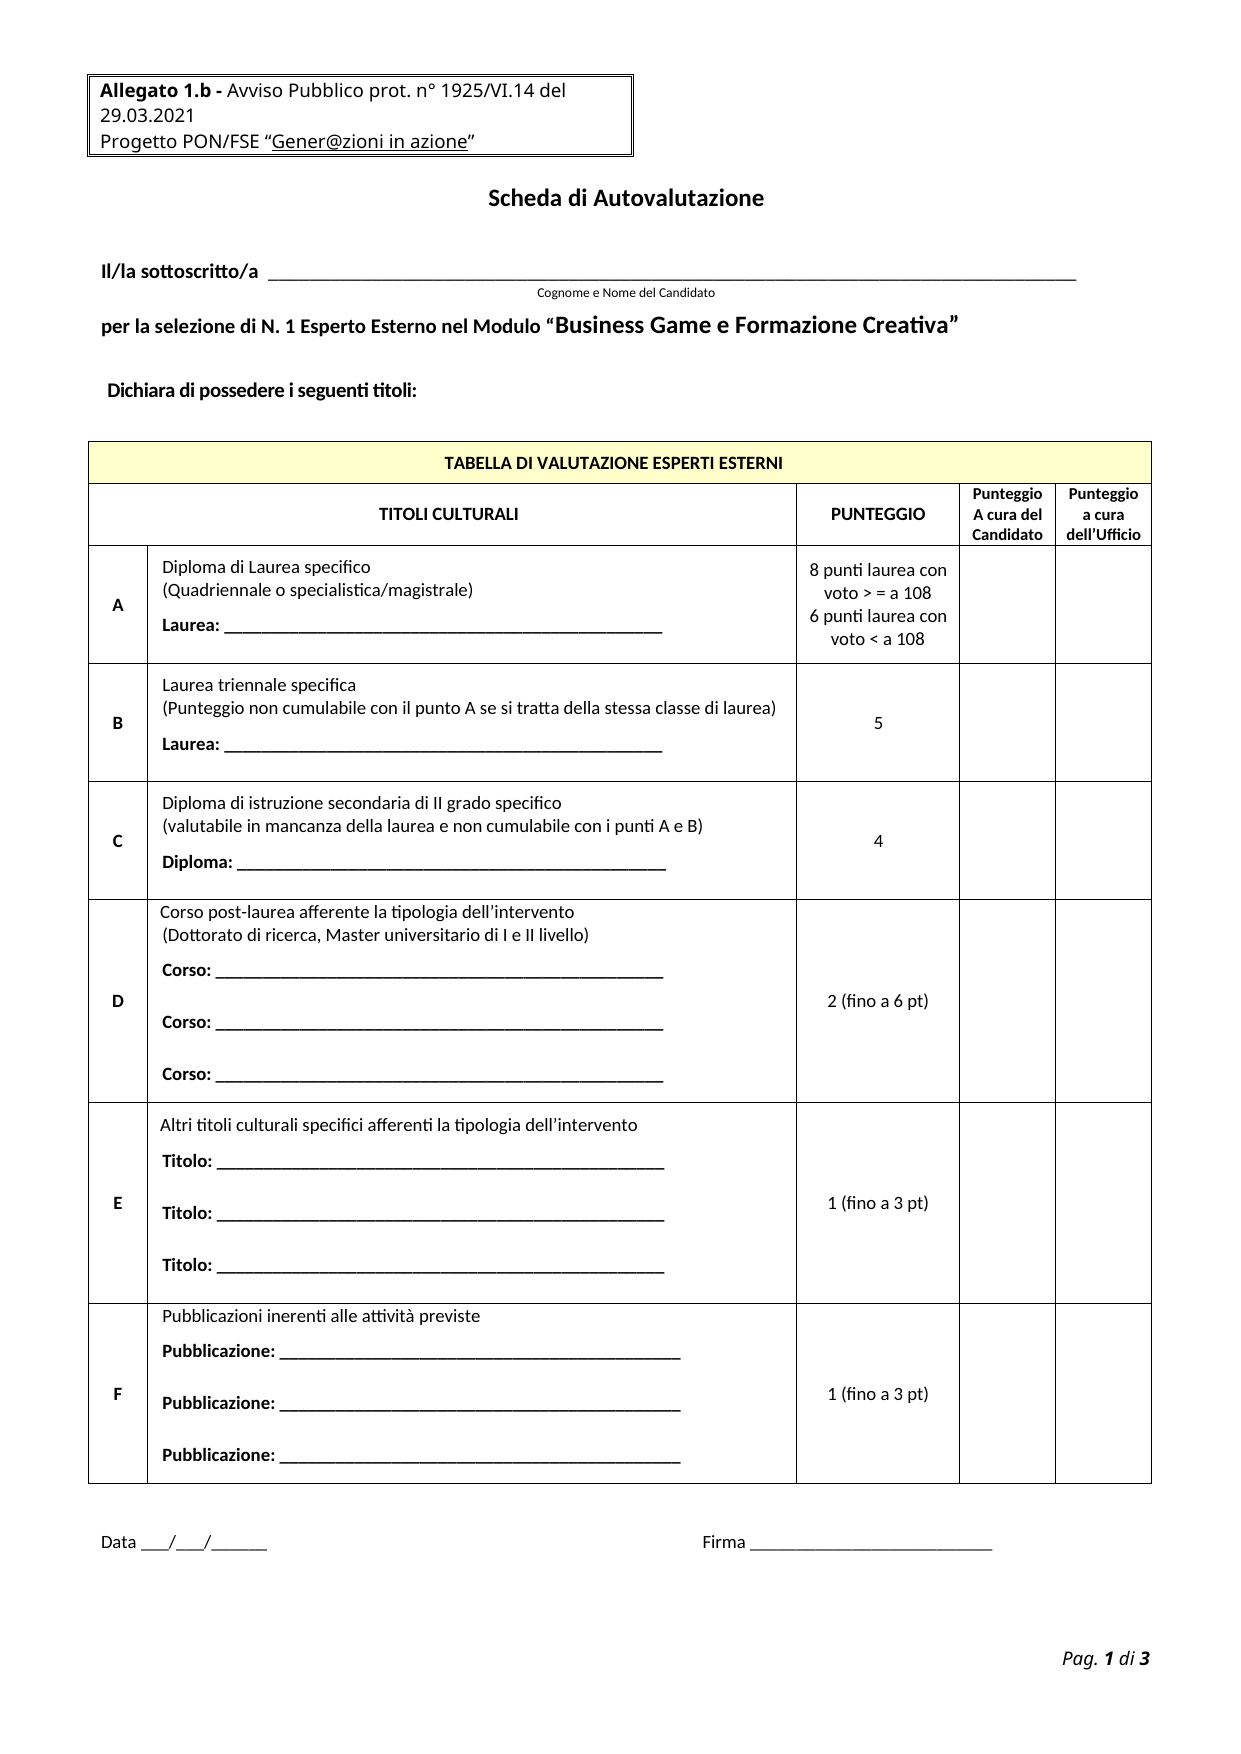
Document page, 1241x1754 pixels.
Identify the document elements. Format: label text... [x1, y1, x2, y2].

table_cell A [89, 546, 147, 663]
table_cell Punteggio a cura dell’Ufficio [1056, 484, 1151, 544]
table_cell B [89, 664, 147, 781]
text Cognome e Nome del Candidato [101, 284, 1152, 309]
table_cell Diploma di istruzione secondaria di II grado specifico (valutabile in mancanza della laurea e non cumulabile con i punti A e B) Diploma: ______________________________________________ [148, 782, 796, 899]
table_cell Corso post-laurea afferente la tipologia dell’intervento (Dottorato di ricerca, Master universitario di I e II livello) Corso: ________________________________________________ Corso: ________________________________________________ Corso: ________________________________________________ [148, 900, 796, 1102]
table_cell E [89, 1103, 147, 1303]
table_cell [960, 900, 1055, 1102]
text Dichiara di possedere i seguenti titoli: [107, 378, 1152, 403]
table_header TABELLA DI VALUTAZIONE ESPERTI ESTERNI [89, 442, 1151, 483]
table_cell C [89, 782, 147, 899]
text Data ___/___/______ Firma __________________________ [101, 1530, 1152, 1553]
table_cell 8 punti laurea con voto > = a 108 6 punti laurea con voto < a 108 [797, 546, 959, 663]
table_cell Punteggio A cura del Candidato [960, 484, 1055, 544]
table_cell [1056, 1103, 1151, 1303]
text Il/la sottoscritto/a ______________________________________________________________________________ [101, 258, 1152, 284]
text per la selezione di N. 1 Esperto Esterno nel Modulo “Business Game e Formazione Creativa” [101, 309, 1152, 340]
table_cell [960, 1103, 1055, 1303]
table_cell D [89, 900, 147, 1102]
table_cell 1 (fino a 3 pt) [797, 1304, 959, 1483]
table_cell Altri titoli culturali specifici afferenti la tipologia dell’intervento Titolo: ________________________________________________ Titolo: ________________________________________________ Titolo: ________________________________________________ [148, 1103, 796, 1303]
table_cell Pubblicazioni inerenti alle attività previste Pubblicazione: ___________________________________________ Pubblicazione: ___________________________________________ Pubblicazione: ___________________________________________ [148, 1304, 796, 1483]
table_cell [1056, 546, 1151, 663]
text Scheda di Autovalutazione [101, 182, 1152, 213]
table_cell [960, 782, 1055, 899]
table_cell 1 (fino a 3 pt) [797, 1103, 959, 1303]
table_cell [1056, 782, 1151, 899]
table_cell 4 [797, 782, 959, 899]
table_cell 2 (fino a 6 pt) [797, 900, 959, 1102]
table_cell [1056, 664, 1151, 781]
table_cell Diploma di Laurea specifico (Quadriennale o specialistica/magistrale) Laurea: _______________________________________________ [148, 546, 796, 663]
table_cell TITOLI CULTURALI [89, 484, 796, 544]
table_cell 5 [797, 664, 959, 781]
table_cell [960, 664, 1055, 781]
table_cell F [89, 1304, 147, 1483]
table_cell PUNTEGGIO [797, 484, 959, 544]
table_cell [1056, 900, 1151, 1102]
table_cell Laurea triennale specifica (Punteggio non cumulabile con il punto A se si tratta della stessa classe di laurea) Laurea: _______________________________________________ [148, 664, 796, 781]
table_cell [960, 546, 1055, 663]
table_cell [1056, 1304, 1151, 1483]
table_cell [960, 1304, 1055, 1483]
